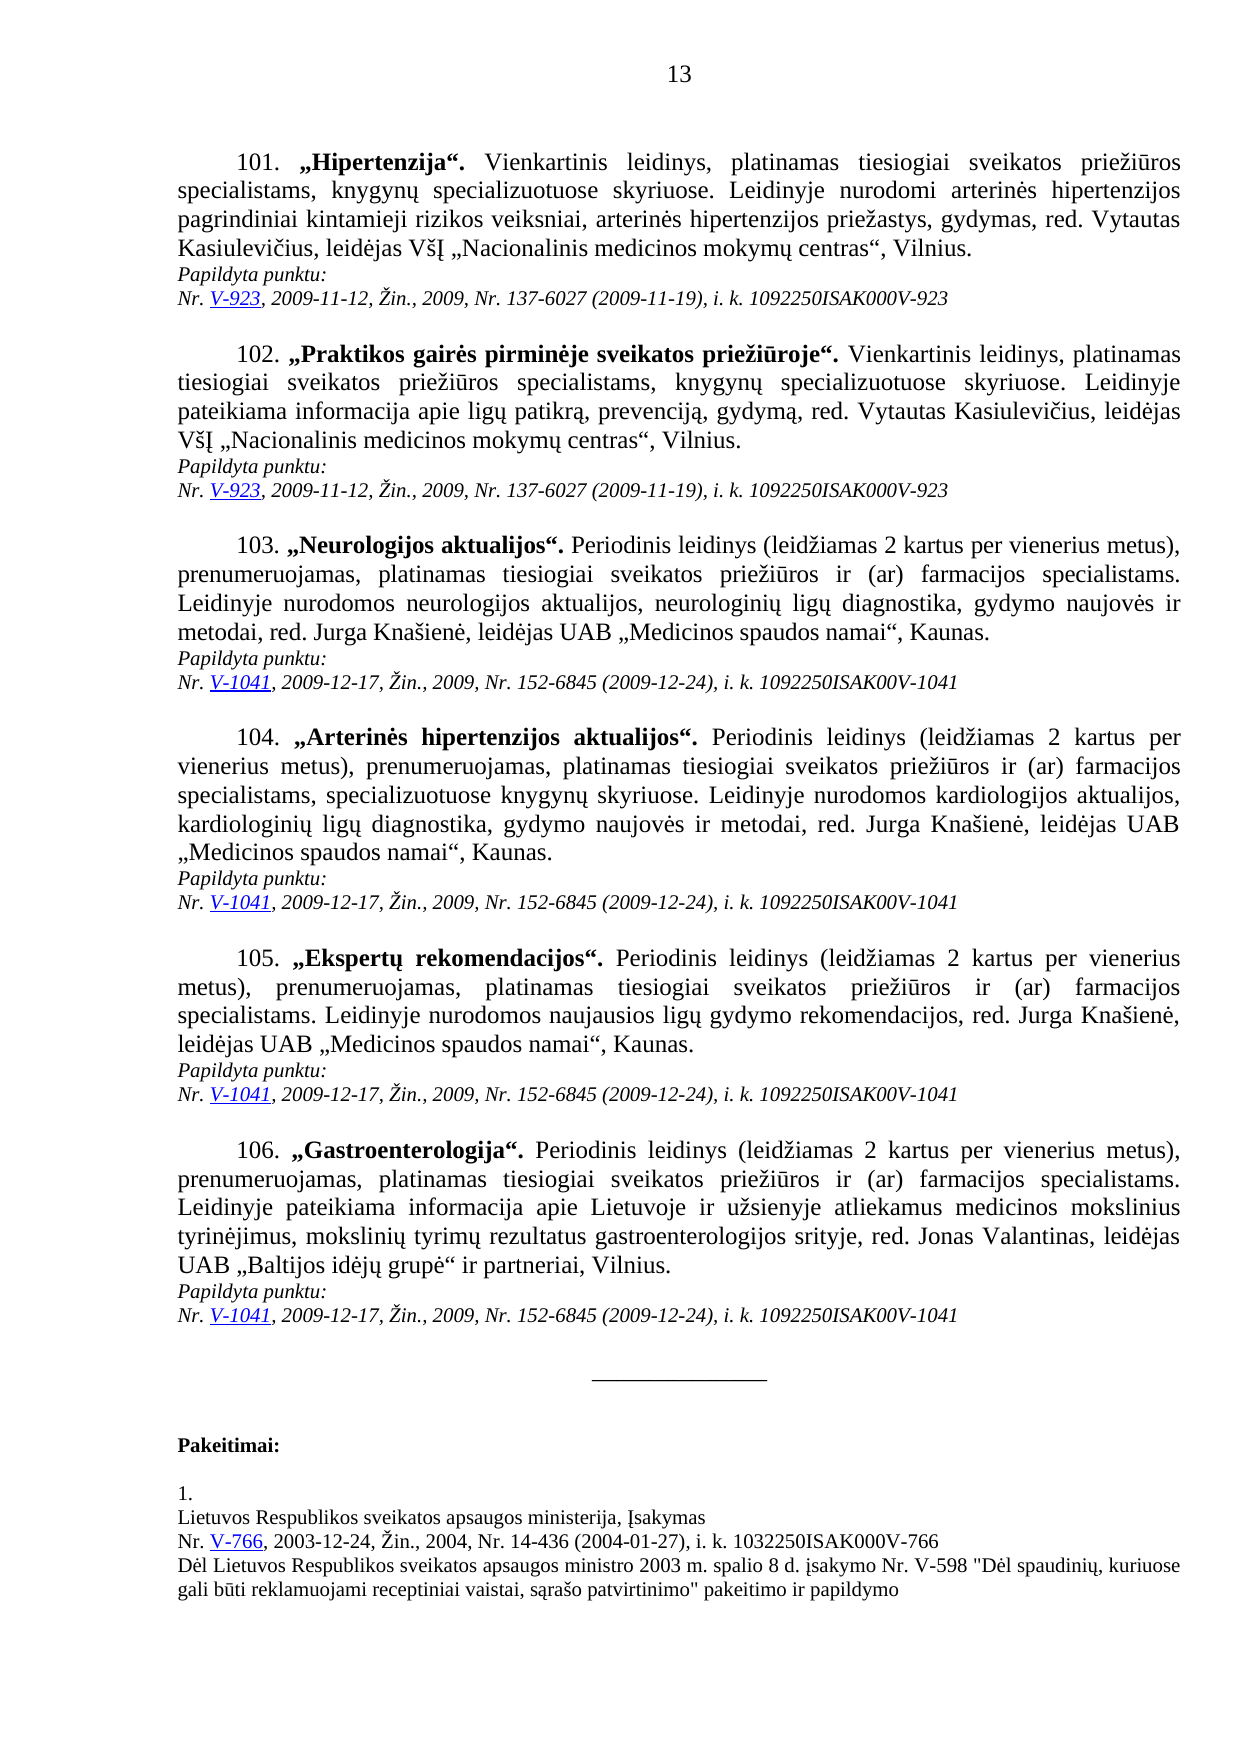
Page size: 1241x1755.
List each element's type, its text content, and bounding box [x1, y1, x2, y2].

text Pakeitimai: [177, 1432, 1181, 1457]
text Nr. V-1041, 2009-12-17, Žin., 2009, Nr. 152-6845 (2009-12-24), i. k. 1092250ISAK00V-1041 [177, 1303, 1181, 1327]
text Papildyta punktu: [177, 454, 1181, 478]
text Lietuvos Respublikos sveikatos apsaugos ministerija, Įsakymas [177, 1505, 1181, 1529]
text Papildyta punktu: [177, 646, 1181, 670]
text Nr. V-1041, 2009-12-17, Žin., 2009, Nr. 152-6845 (2009-12-24), i. k. 1092250ISAK00V-1041 [177, 1082, 1181, 1106]
text 105. „Ekspertų rekomendacijos“. Periodinis leidinys (leidžiamas 2 kartus per vienerius metus), prenumeruojamas, platinamas tiesiogiai sveikatos priežiūros ir (ar) farmacijos specialistams. Leidinyje nurodomos naujausios ligų gydymo rekomendacijos, red. Jurga Knašienė, leidėjas UAB „Medicinos spaudos namai“, Kaunas. [177, 943, 1181, 1058]
text Nr. V-923, 2009-11-12, Žin., 2009, Nr. 137-6027 (2009-11-19), i. k. 1092250ISAK000V-923 [177, 478, 1181, 502]
text 104. „Arterinės hipertenzijos aktualijos“. Periodinis leidinys (leidžiamas 2 kartus per vienerius metus), prenumeruojamas, platinamas tiesiogiai sveikatos priežiūros ir (ar) farmacijos specialistams, specializuotuose knygynų skyriuose. Leidinyje nurodomos kardiologijos aktualijos, kardiologinių ligų diagnostika, gydymo naujovės ir metodai, red. Jurga Knašienė, leidėjas UAB „Medicinos spaudos namai“, Kaunas. [177, 722, 1181, 866]
text 101. „Hipertenzija“. Vienkartinis leidinys, platinamas tiesiogiai sveikatos priežiūros specialistams, knygynų specializuotuose skyriuose. Leidinyje nurodomi arterinės hipertenzijos pagrindiniai kintamieji rizikos veiksniai, arterinės hipertenzijos priežastys, gydymas, red. Vytautas Kasiulevičius, leidėjas VšĮ „Nacionalinis medicinos mokymų centras“, Vilnius. [177, 147, 1181, 262]
text Nr. V-1041, 2009-12-17, Žin., 2009, Nr. 152-6845 (2009-12-24), i. k. 1092250ISAK00V-1041 [177, 890, 1181, 914]
text 103. „Neurologijos aktualijos“. Periodinis leidinys (leidžiamas 2 kartus per vienerius metus), prenumeruojamas, platinamas tiesiogiai sveikatos priežiūros ir (ar) farmacijos specialistams. Leidinyje nurodomos neurologijos aktualijos, neurologinių ligų diagnostika, gydymo naujovės ir metodai, red. Jurga Knašienė, leidėjas UAB „Medicinos spaudos namai“, Kaunas. [177, 531, 1181, 646]
text Papildyta punktu: [177, 1279, 1181, 1303]
text Dėl Lietuvos Respublikos sveikatos apsaugos ministro 2003 m. spalio 8 d. įsakymo Nr. V-598 "Dėl spaudinių, kuriuose gali būti reklamuojami receptiniai vaistai, sąrašo patvirtinimo" pakeitimo ir papildymo [177, 1553, 1181, 1601]
text Papildyta punktu: [177, 1058, 1181, 1082]
text Nr. V-766, 2003-12-24, Žin., 2004, Nr. 14-436 (2004-01-27), i. k. 1032250ISAK000V-766 [177, 1529, 1181, 1553]
text Nr. V-923, 2009-11-12, Žin., 2009, Nr. 137-6027 (2009-11-19), i. k. 1092250ISAK000V-923 [177, 286, 1181, 310]
text 1. [177, 1481, 1181, 1505]
text Papildyta punktu: [177, 866, 1181, 890]
text Papildyta punktu: [177, 262, 1181, 286]
text 102. „Praktikos gairės pirminėje sveikatos priežiūroje“. Vienkartinis leidinys, platinamas tiesiogiai sveikatos priežiūros specialistams, knygynų specializuotuose skyriuose. Leidinyje pateikiama informacija apie ligų patikrą, prevenciją, gydymą, red. Vytautas Kasiulevičius, leidėjas VšĮ „Nacionalinis medicinos mokymų centras“, Vilnius. [177, 339, 1181, 454]
text 106. „Gastroenterologija“. Periodinis leidinys (leidžiamas 2 kartus per vienerius metus), prenumeruojamas, platinamas tiesiogiai sveikatos priežiūros ir (ar) farmacijos specialistams. Leidinyje pateikiama informacija apie Lietuvoje ir užsienyje atliekamus medicinos mokslinius tyrinėjimus, mokslinių tyrimų rezultatus gastroenterologijos srityje, red. Jonas Valantinas, leidėjas UAB „Baltijos idėjų grupė“ ir partneriai, Vilnius. [177, 1135, 1181, 1279]
text ______________ [177, 1356, 1181, 1384]
text Nr. V-1041, 2009-12-17, Žin., 2009, Nr. 152-6845 (2009-12-24), i. k. 1092250ISAK00V-1041 [177, 670, 1181, 694]
